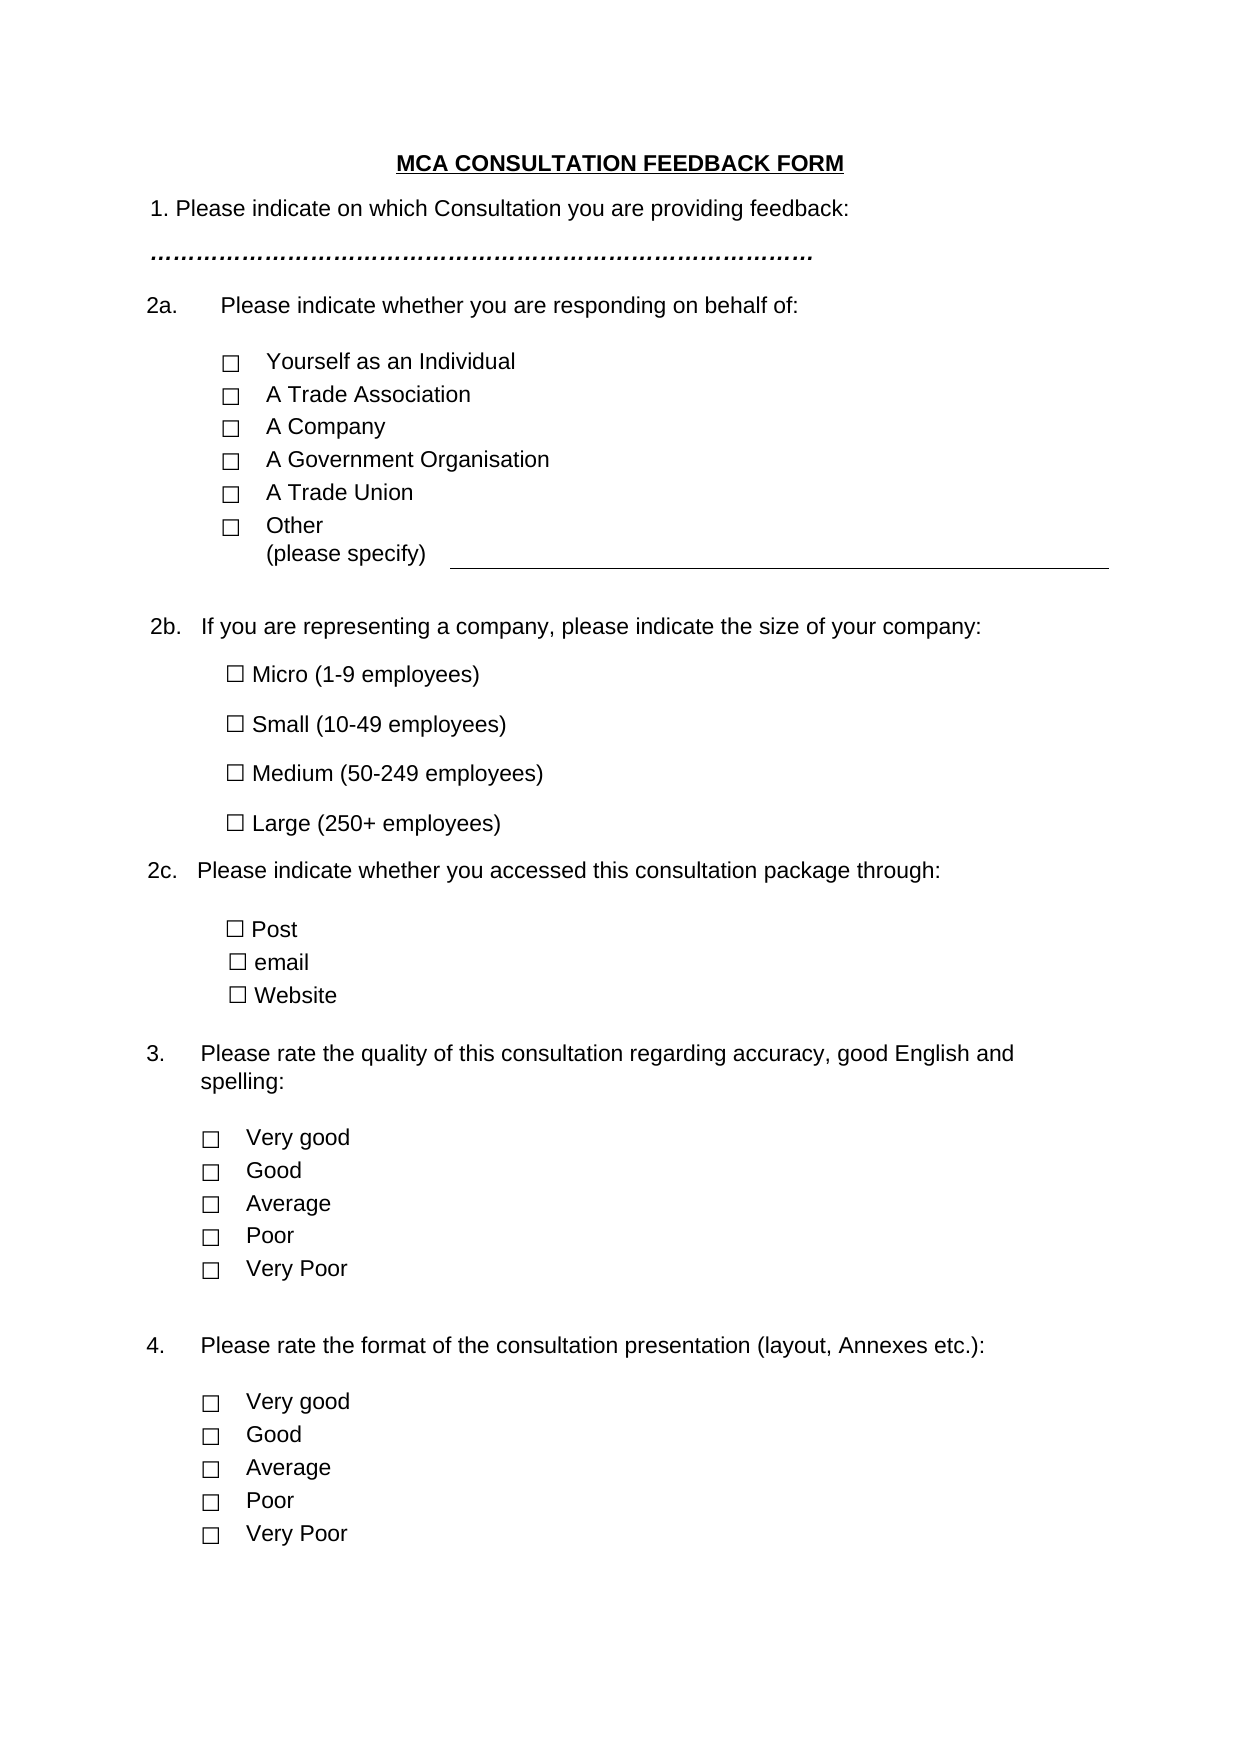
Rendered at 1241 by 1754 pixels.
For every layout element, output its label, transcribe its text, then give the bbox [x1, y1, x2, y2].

table_cell [135, 1190, 189, 1222]
text …………………………………………………………………………… [150, 239, 1090, 266]
table_cell Good [235, 1157, 1089, 1189]
table_cell [1089, 1255, 1240, 1288]
table_cell Other (please specify) [255, 512, 450, 568]
table_cell ☐ [189, 1222, 234, 1255]
table_cell ☐ [189, 1190, 234, 1222]
table_cell [135, 479, 209, 512]
table_cell ☐ [189, 1454, 234, 1487]
table_cell Very good [235, 1124, 1089, 1157]
table_cell Average [235, 1454, 1089, 1487]
table_cell Very Poor [235, 1255, 1089, 1288]
table_header 4. [135, 1333, 189, 1388]
table_cell [1089, 1040, 1240, 1124]
table_cell ☐ [209, 381, 254, 413]
text ☐ Medium (50-249 employees) [150, 757, 1090, 789]
table_cell ☐ [209, 446, 254, 479]
table_cell Good [235, 1421, 1089, 1454]
table_cell ☐ [189, 1487, 234, 1519]
table_cell ☐ [189, 1124, 234, 1157]
text ☐ Small (10-49 employees) [150, 708, 1090, 739]
table_cell Please rate the quality of this consultation regarding accuracy, good English and spelling: [189, 1040, 1089, 1124]
table_cell [135, 1222, 189, 1255]
text 2b. If you are representing a company, please indicate the size of your company: [150, 613, 1090, 639]
table_cell [135, 1454, 189, 1487]
table_cell [135, 512, 209, 568]
table_cell Average [235, 1190, 1089, 1222]
table_cell Yourself as an Individual [255, 348, 1109, 381]
table_cell ☐ [209, 512, 254, 568]
table_cell Very Poor [235, 1520, 1089, 1552]
table_header Please rate the format of the consultation presentation (layout, Annexes etc.): [189, 1333, 1089, 1388]
table_cell [135, 413, 209, 446]
table_cell [135, 1487, 189, 1519]
table_header 2c. Please indicate whether you accessed this consultation package through: ☐ Post ☐ email ☐ Website [135, 857, 1021, 1040]
table_cell [135, 1255, 189, 1288]
table_cell [135, 1421, 189, 1454]
table_header [1021, 857, 1240, 1040]
table_cell [1089, 1190, 1240, 1222]
table_cell ☐ [189, 1421, 234, 1454]
table_cell Poor [235, 1487, 1089, 1519]
table_cell ☐ [209, 413, 254, 446]
table_header Please indicate whether you are responding on behalf of: [209, 292, 1109, 348]
table_cell Very good [235, 1388, 1089, 1421]
table_cell ☐ [189, 1520, 234, 1552]
table_cell A Trade Union [255, 479, 1109, 512]
table_cell ☐ [189, 1388, 234, 1421]
text ☐ Large (250+ employees) [150, 807, 1090, 838]
table_cell ☐ [189, 1157, 234, 1189]
table_cell A Government Organisation [255, 446, 1109, 479]
table_cell [135, 1388, 189, 1421]
table_cell ☐ [209, 479, 254, 512]
table_cell ☐ [209, 348, 254, 381]
table_cell [135, 1157, 189, 1189]
table_header 2a. [135, 292, 209, 348]
table_cell [135, 381, 209, 413]
table_cell [135, 1520, 189, 1552]
text 1. Please indicate on which Consultation you are providing feedback: [150, 194, 1090, 221]
table_cell [135, 446, 209, 479]
text MCA CONSULTATION FEEDBACK FORM [150, 150, 1090, 176]
table_cell [135, 348, 209, 381]
table_cell [135, 1124, 189, 1157]
table_cell Poor [235, 1222, 1089, 1255]
table_cell [1089, 1124, 1240, 1157]
table_cell A Company [255, 413, 1109, 446]
table_cell 3. [135, 1040, 189, 1124]
table_cell [1089, 1222, 1240, 1255]
table_cell ☐ [189, 1255, 234, 1288]
table_cell [450, 512, 1109, 568]
text ☐ Micro (1-9 employees) [150, 658, 1090, 689]
table_cell [1089, 1157, 1240, 1189]
table_cell A Trade Association [255, 381, 1109, 413]
